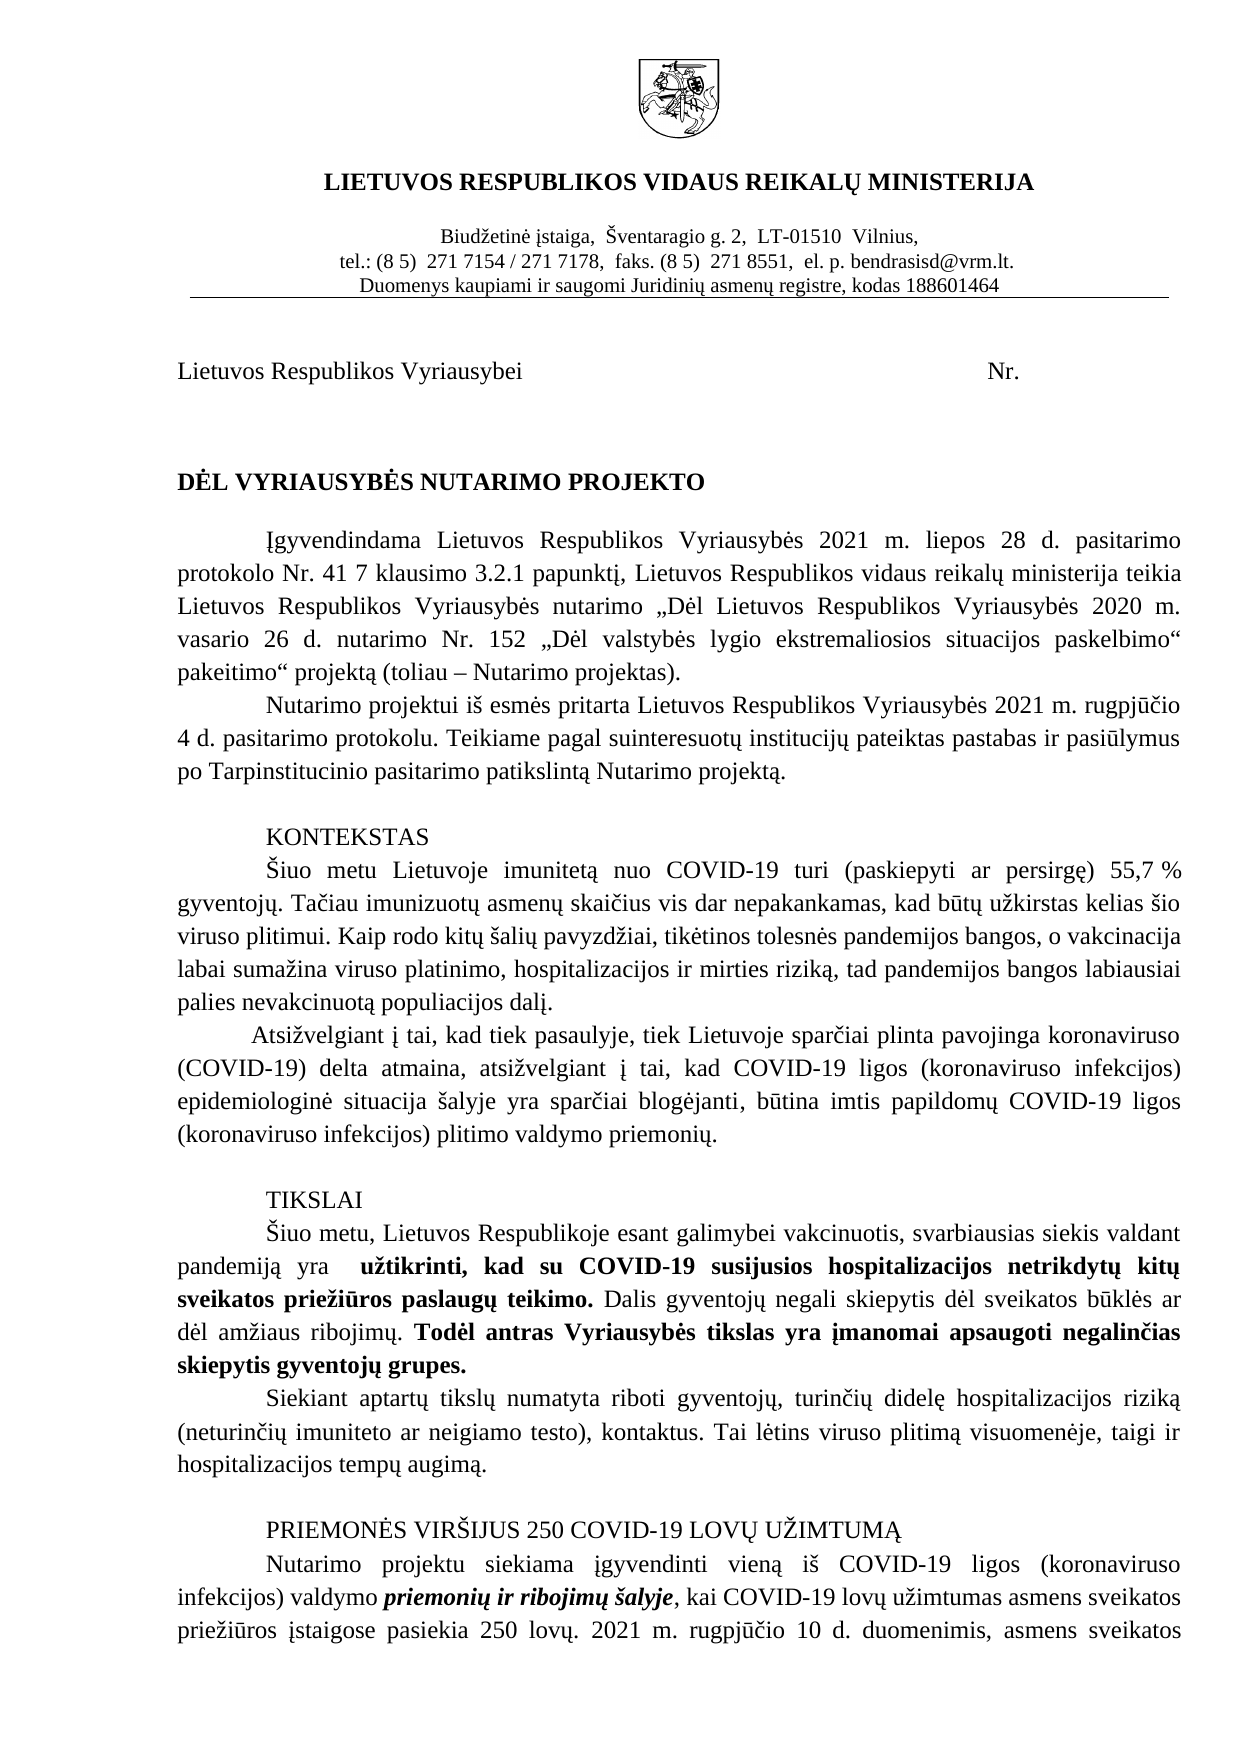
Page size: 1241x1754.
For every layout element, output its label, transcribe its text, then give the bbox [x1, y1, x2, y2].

table_header [177, 385, 690, 413]
table_header Biudžetinė įstaiga, Šventaragio g. 2, LT-01510 Vilnius, tel.: (8 5) 271 7154 / 271 7178, faks. (8 5) 271 8551, el. p. bendrasisd@vrm.lt. Duomenys kaupiami ir saugomi Juridinių asmenų registre, kodas 188601464 [190, 225, 1169, 297]
text TIKSLAI [177, 1185, 1182, 1214]
table_header [690, 385, 743, 413]
text Atsižvelgiant į tai, kad tiek pasaulyje, tiek Lietuvoje sparčiai plinta pavojinga koronaviruso (COVID-19) delta atmaina, atsižvelgiant į tai, kad COVID-19 ligos (koronaviruso infekcijos) epidemiologinė situacija šalyje yra sparčiai blogėjanti, būtina imtis papildomų COVID-19 ligos (koronaviruso infekcijos) plitimo valdymo priemonių. [177, 1020, 1182, 1148]
text DĖL VYRIAUSYBĖS NUTARIMO PROJEKTO [177, 467, 1182, 496]
text Lietuvos Respublikos Vyriausybei Nr. [177, 356, 1182, 384]
table_header [968, 385, 1130, 413]
text LIETUVOS RESPUBLIKOS VIDAUS REIKALŲ MINISTERIJA [177, 167, 1182, 196]
text Šiuo metu Lietuvoje imunitetą nuo COVID-19 turi (paskiepyti ar persirgę) 55,7 % gyventojų. Tačiau imunizuotų asmenų skaičius vis dar nepakankamas, kad būtų užkirstas kelias šio viruso plitimui. Kaip rodo kitų šalių pavyzdžiai, tikėtinos tolesnės pandemijos bangos, o vakcinacija labai sumažina viruso platinimo, hospitalizacijos ir mirties riziką, tad pandemijos bangos labiausiai palies nevakcinuotą populiacijos dalį. [177, 855, 1182, 1016]
table_header [805, 385, 968, 413]
text Nutarimo projektu siekiama įgyvendinti vieną iš COVID-19 ligos (koronaviruso infekcijos) valdymo priemonių ir ribojimų šalyje, kai COVID-19 lovų užimtumas asmens sveikatos priežiūros įstaigose pasiekia 250 lovų. 2021 m. rugpjūčio 10 d. duomenimis, asmens sveikatos [177, 1549, 1182, 1643]
text PRIEMONĖS VIRŠIJUS 250 COVID-19 LOVŲ UŽIMTUMĄ [177, 1516, 1182, 1544]
text Įgyvendindama Lietuvos Respublikos Vyriausybės 2021 m. liepos 28 d. pasitarimo protokolo Nr. 41 7 klausimo 3.2.1 papunktį, Lietuvos Respublikos vidaus reikalų ministerija teikia Lietuvos Respublikos Vyriausybės nutarimo „Dėl Lietuvos Respublikos Vyriausybės 2020 m. vasario 26 d. nutarimo Nr. 152 „Dėl valstybės lygio ekstremaliosios situacijos paskelbimo“ pakeitimo“ projektą (toliau – Nutarimo projektas). [177, 525, 1182, 686]
text Siekiant aptartų tikslų numatyta riboti gyventojų, turinčių didelę hospitalizacijos riziką (neturinčių imuniteto ar neigiamo testo), kontaktus. Tai lėtins viruso plitimą visuomenėje, taigi ir hospitalizacijos tempų augimą. [177, 1383, 1182, 1478]
text Nutarimo projektui iš esmės pritarta Lietuvos Respublikos Vyriausybės 2021 m. rugpjūčio 4 d. pasitarimo protokolu. Teikiame pagal suinteresuotų institucijų pateiktas pastabas ir pasiūlymus po Tarpinstitucinio pasitarimo patikslintą Nutarimo projektą. [177, 690, 1182, 785]
table_header [1130, 385, 1212, 413]
table_header [743, 385, 805, 413]
text KONTEKSTAS [177, 822, 1182, 851]
text Šiuo metu, Lietuvos Respublikoje esant galimybei vakcinuotis, svarbiausias siekis valdant pandemiją yra užtikrinti, kad su COVID-19 susijusios hospitalizacijos netrikdytų kitų sveikatos priežiūros paslaugų teikimo. Dalis gyventojų negali skiepytis dėl sveikatos būklės ar dėl amžiaus ribojimų. Todėl antras Vyriausybės tikslas yra įmanomai apsaugoti negalinčias skiepytis gyventojų grupes. [177, 1218, 1182, 1379]
